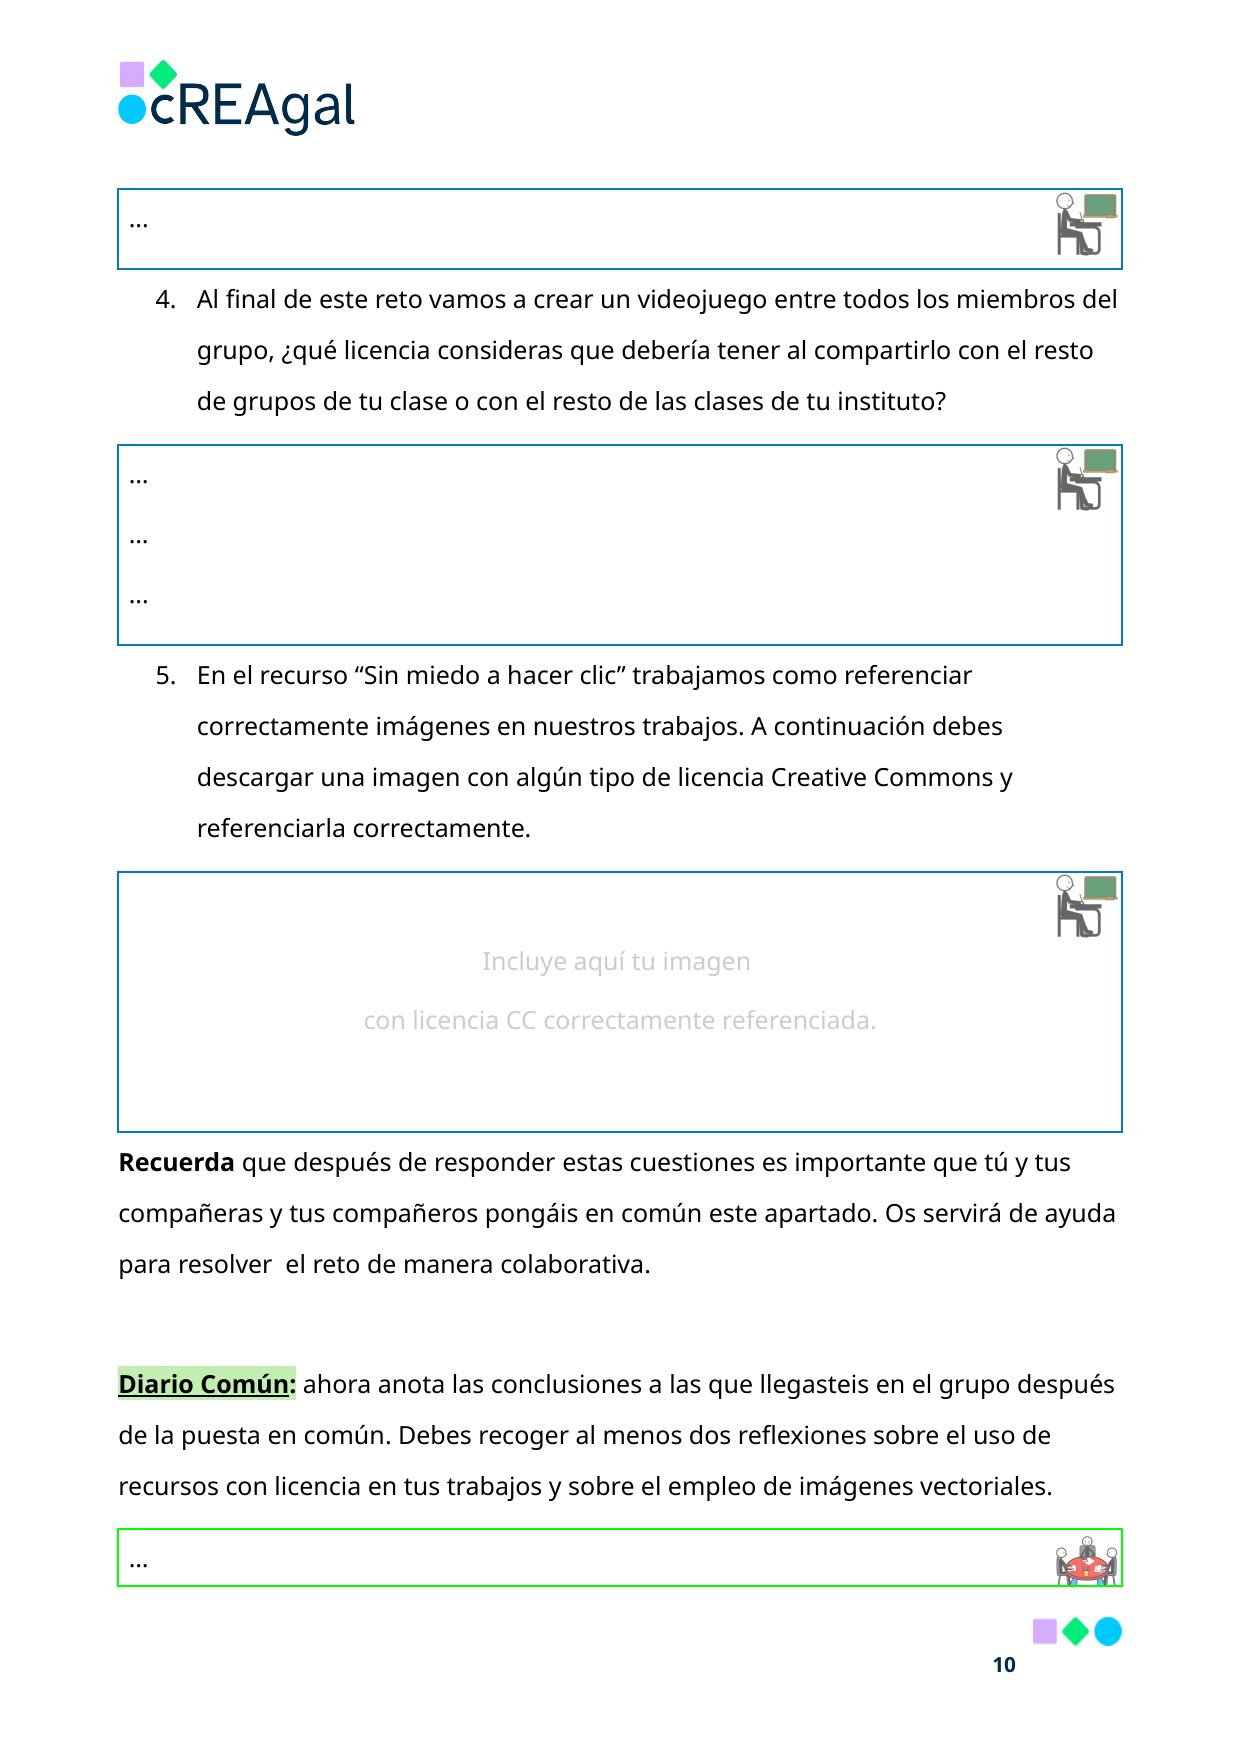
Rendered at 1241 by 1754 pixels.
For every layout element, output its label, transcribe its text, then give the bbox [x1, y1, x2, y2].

picture [1033, 1617, 1105, 1646]
picture [118, 60, 355, 136]
table_header … [119, 1530, 1121, 1585]
picture [1111, 1634, 1122, 1646]
table_header ... [119, 190, 1121, 268]
text Diario Común: ahora anota las conclusiones a las que llegasteis en el grupo después de la puesta en común. Debes recoger al menos dos reflexiones sobre el uso de recursos con licencia en tus trabajos y sobre el empleo de imágenes vectoriales. [118, 1366, 1122, 1502]
text Recuerda que después de responder estas cuestiones es importante que tú y tus compañeras y tus compañeros pongáis en común este apartado. Os servirá de ayuda para resolver el reto de manera colaborativa. [118, 1144, 1122, 1281]
table_header … … ... [119, 446, 1121, 644]
list Al final de este reto vamos a crear un videojuego entre todos los miembros del grupo, ¿qué licencia consideras que debería tener al compartirlo con el resto de grupos de tu clase o con el resto de las clases de tu instituto? [155, 282, 1122, 418]
list En el recurso “Sin miedo a hacer clic” trabajamos como referenciar correctamente imágenes en nuestros trabajos. A continuación debes descargar una imagen con algún tipo de licencia Creative Commons y referenciarla correctamente. [155, 658, 1122, 845]
picture [1112, 1617, 1122, 1628]
table_header Incluye aquí tu imagen con licencia CC correctamente referenciada. [119, 873, 1121, 1131]
